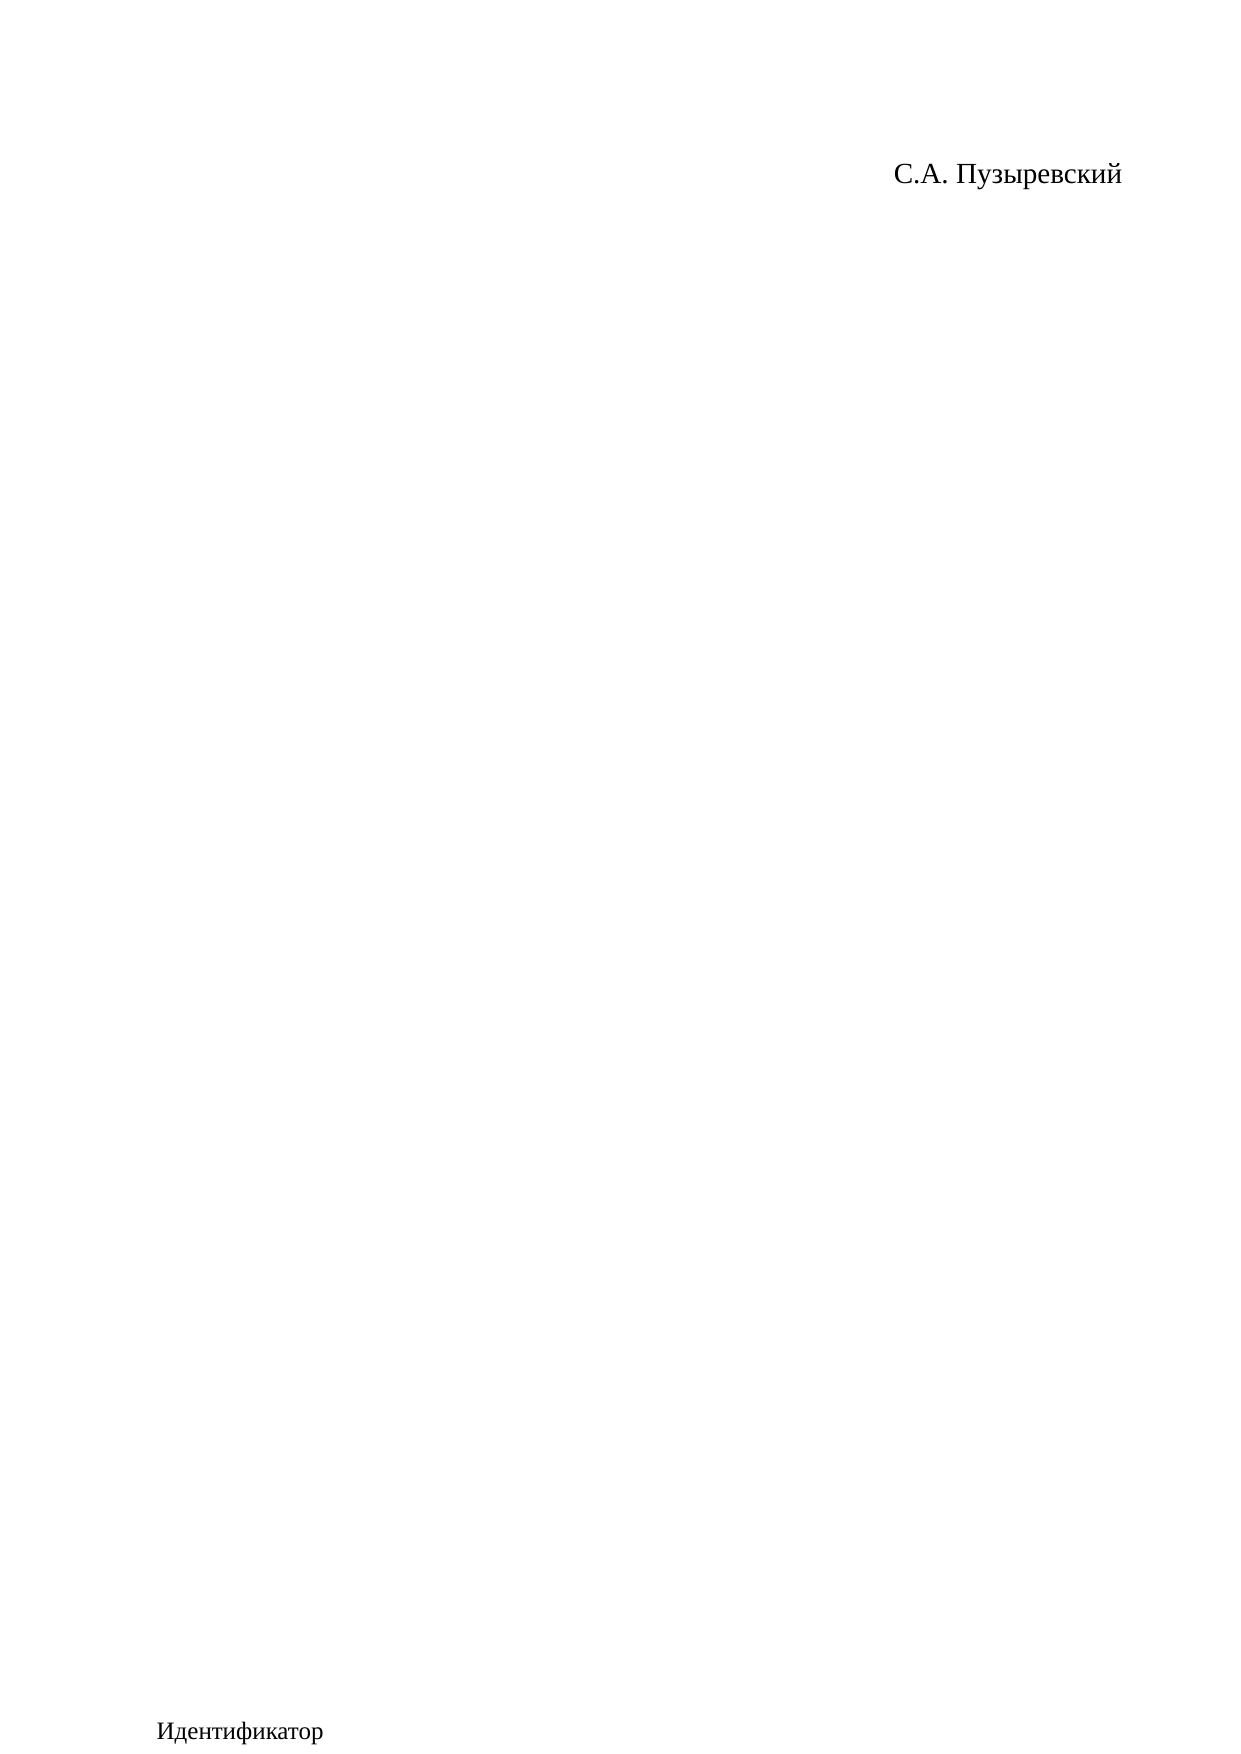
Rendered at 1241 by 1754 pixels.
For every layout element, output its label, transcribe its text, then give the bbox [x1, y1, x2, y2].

text С.А. Пузыревский [118, 157, 1122, 190]
